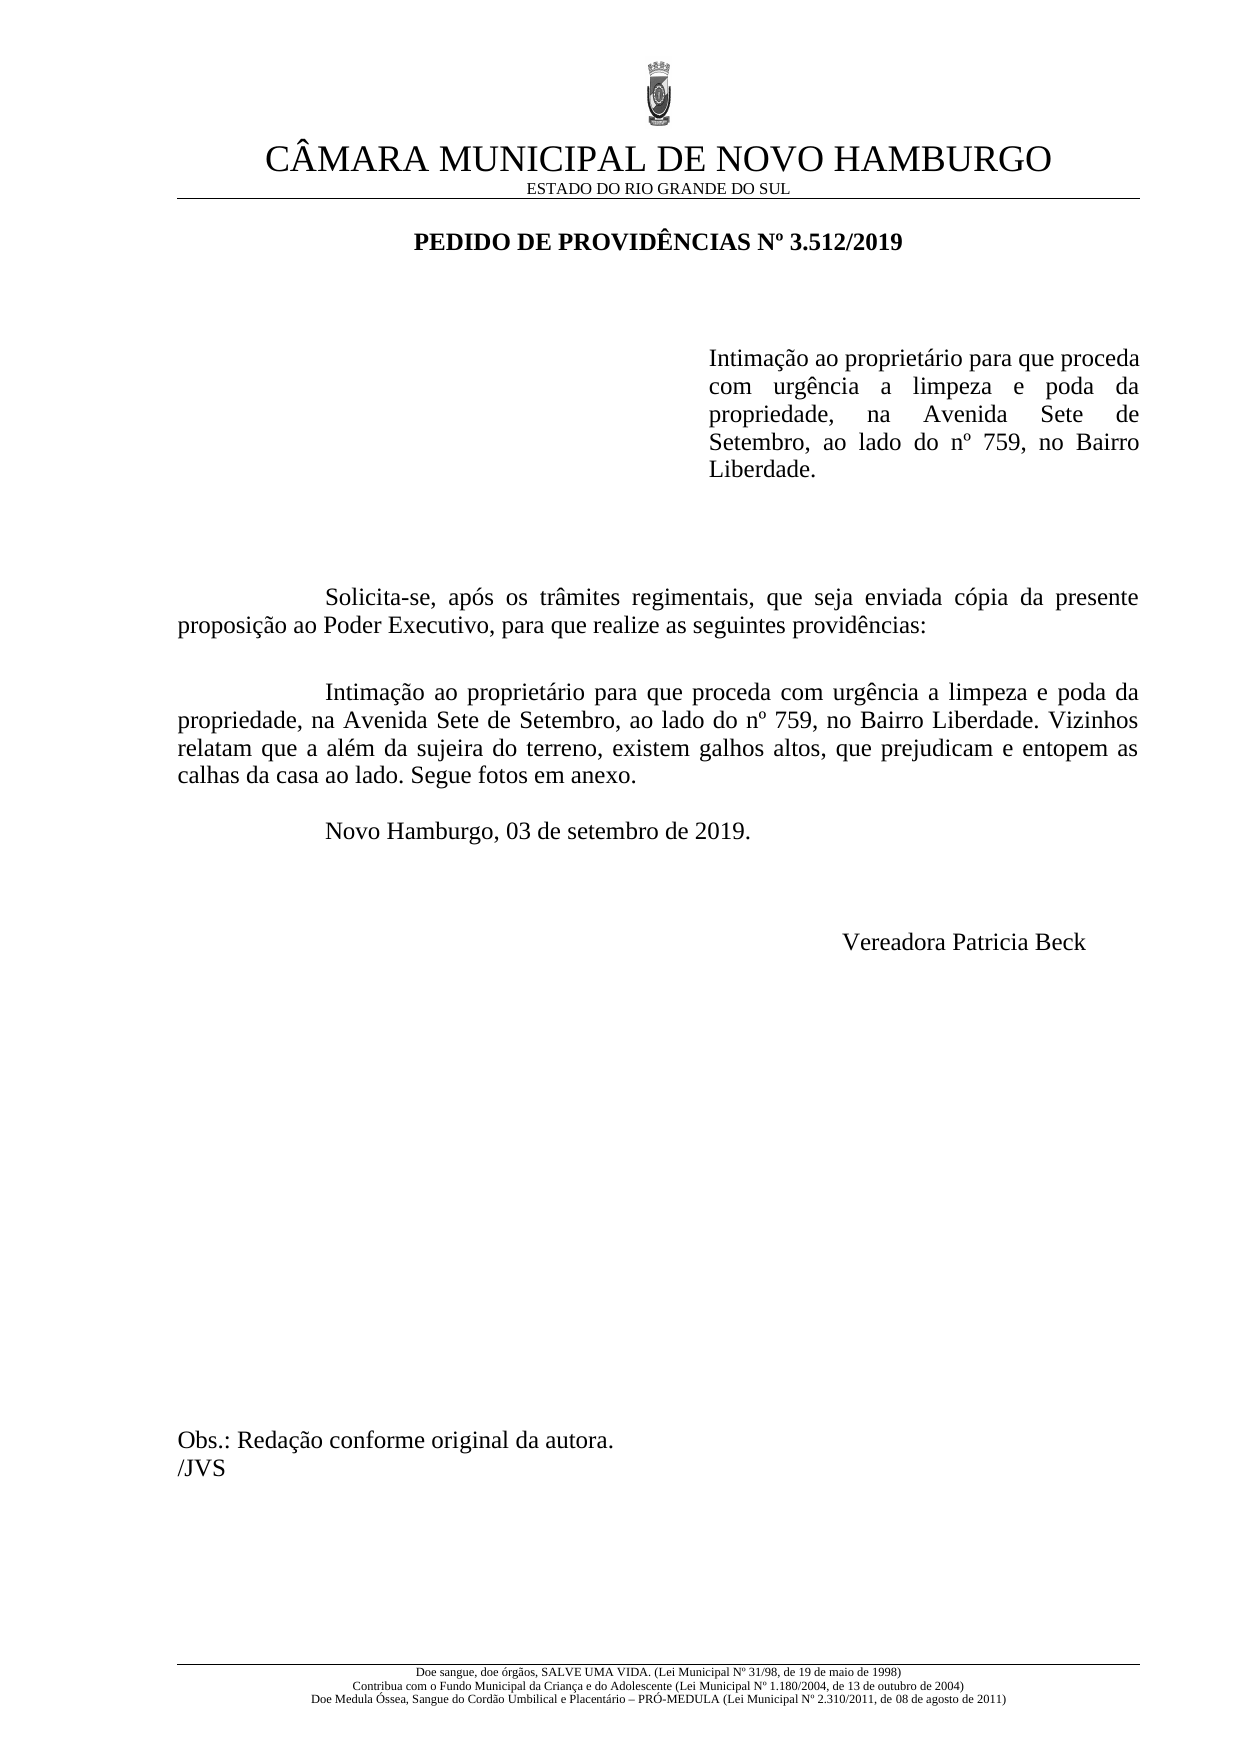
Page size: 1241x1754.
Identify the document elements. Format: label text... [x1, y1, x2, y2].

text Intimação ao proprietário para que proceda com urgência a limpeza e poda da propriedade, na Avenida Sete de Setembro, ao lado do nº 759, no Bairro Liberdade. [709, 344, 1140, 483]
text Intimação ao proprietário para que proceda com urgência a limpeza e poda da propriedade, na Avenida Sete de Setembro, ao lado do nº 759, no Bairro Liberdade. Vizinhos relatam que a além da sujeira do terreno, existem galhos altos, que prejudicam e entopem as calhas da casa ao lado. Segue fotos em anexo. [177, 678, 1140, 789]
text /JVS [177, 1454, 1140, 1482]
text Obs.: Redação conforme original da autora. [177, 1426, 1140, 1454]
text PEDIDO DE PROVIDÊNCIAS Nº 3.512/2019 [177, 228, 1140, 256]
text Solicita-se, após os trâmites regimentais, que seja enviada cópia da presente proposição ao Poder Executivo, para que realize as seguintes providências: [177, 583, 1140, 639]
text Vereadora Patricia Beck [177, 928, 1140, 955]
text Novo Hamburgo, 03 de setembro de 2019. [177, 817, 1140, 844]
